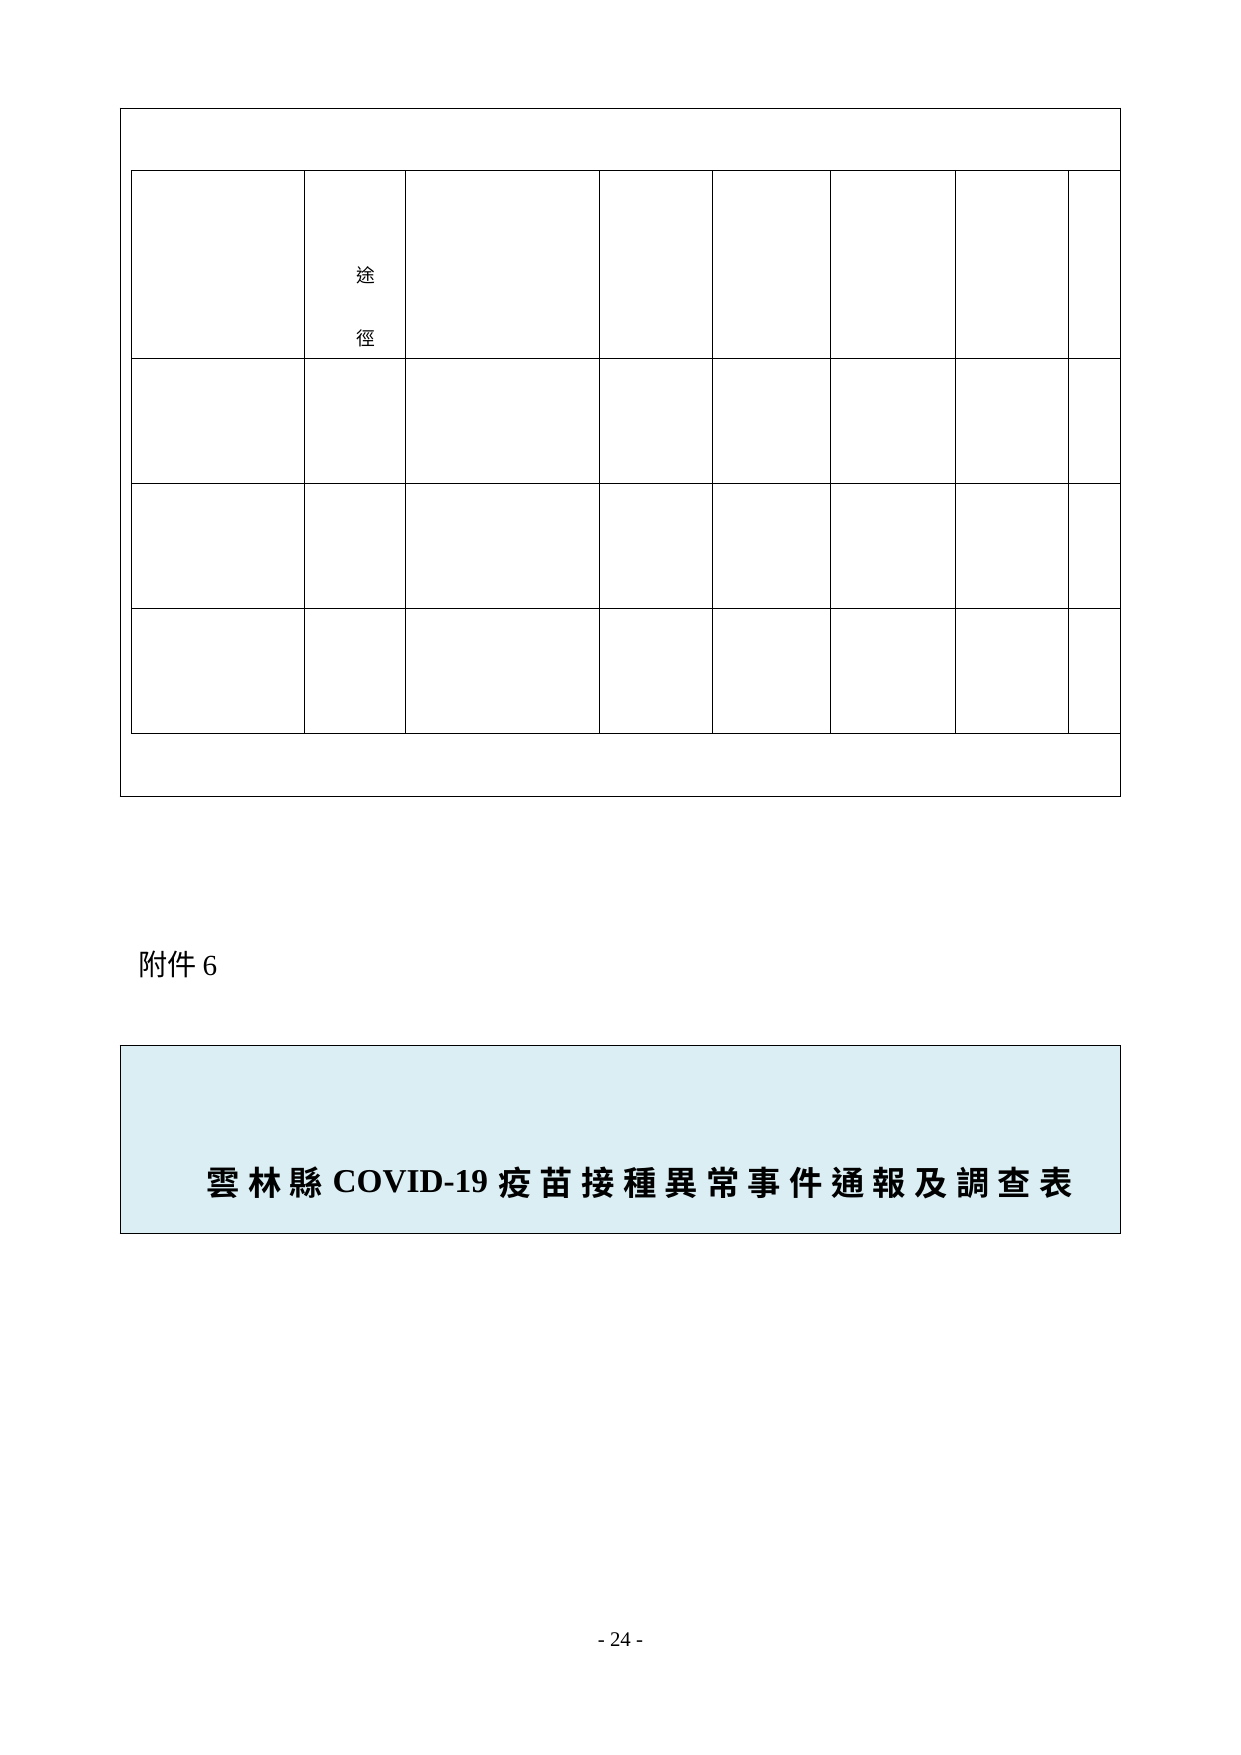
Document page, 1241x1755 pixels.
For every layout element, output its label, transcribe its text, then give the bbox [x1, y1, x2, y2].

table_header [600, 171, 712, 358]
table_header [713, 171, 830, 358]
table_cell [600, 484, 712, 608]
table_cell [132, 484, 304, 608]
table_cell [1069, 609, 1120, 733]
table_header 雲林縣COVID-19疫苗接種異常事件通報及調查表 [121, 1046, 1120, 1233]
table_header [831, 171, 955, 358]
table_cell [713, 609, 830, 733]
table_cell [956, 609, 1068, 733]
table_header [132, 171, 304, 358]
table_cell [406, 609, 599, 733]
table_cell [956, 484, 1068, 608]
table_cell [831, 484, 955, 608]
table_cell [132, 359, 304, 483]
table_cell [600, 359, 712, 483]
table_cell [406, 359, 599, 483]
table_cell [406, 484, 599, 608]
table_header [956, 171, 1068, 358]
table_header 效期 [1069, 171, 1120, 358]
table_cell [831, 359, 955, 483]
table_cell [831, 609, 955, 733]
table_header 途徑 [305, 171, 405, 358]
table_cell [1069, 484, 1120, 608]
table_cell [305, 359, 405, 483]
table_cell [1069, 359, 1120, 483]
table_header [406, 171, 599, 358]
table_cell [956, 359, 1068, 483]
table_cell [305, 609, 405, 733]
table_cell [305, 484, 405, 608]
table_cell [121, 109, 1120, 796]
text 附件6 [138, 941, 239, 983]
table_cell [713, 484, 830, 608]
table_cell [600, 609, 712, 733]
table_cell [713, 359, 830, 483]
table_cell [132, 609, 304, 733]
